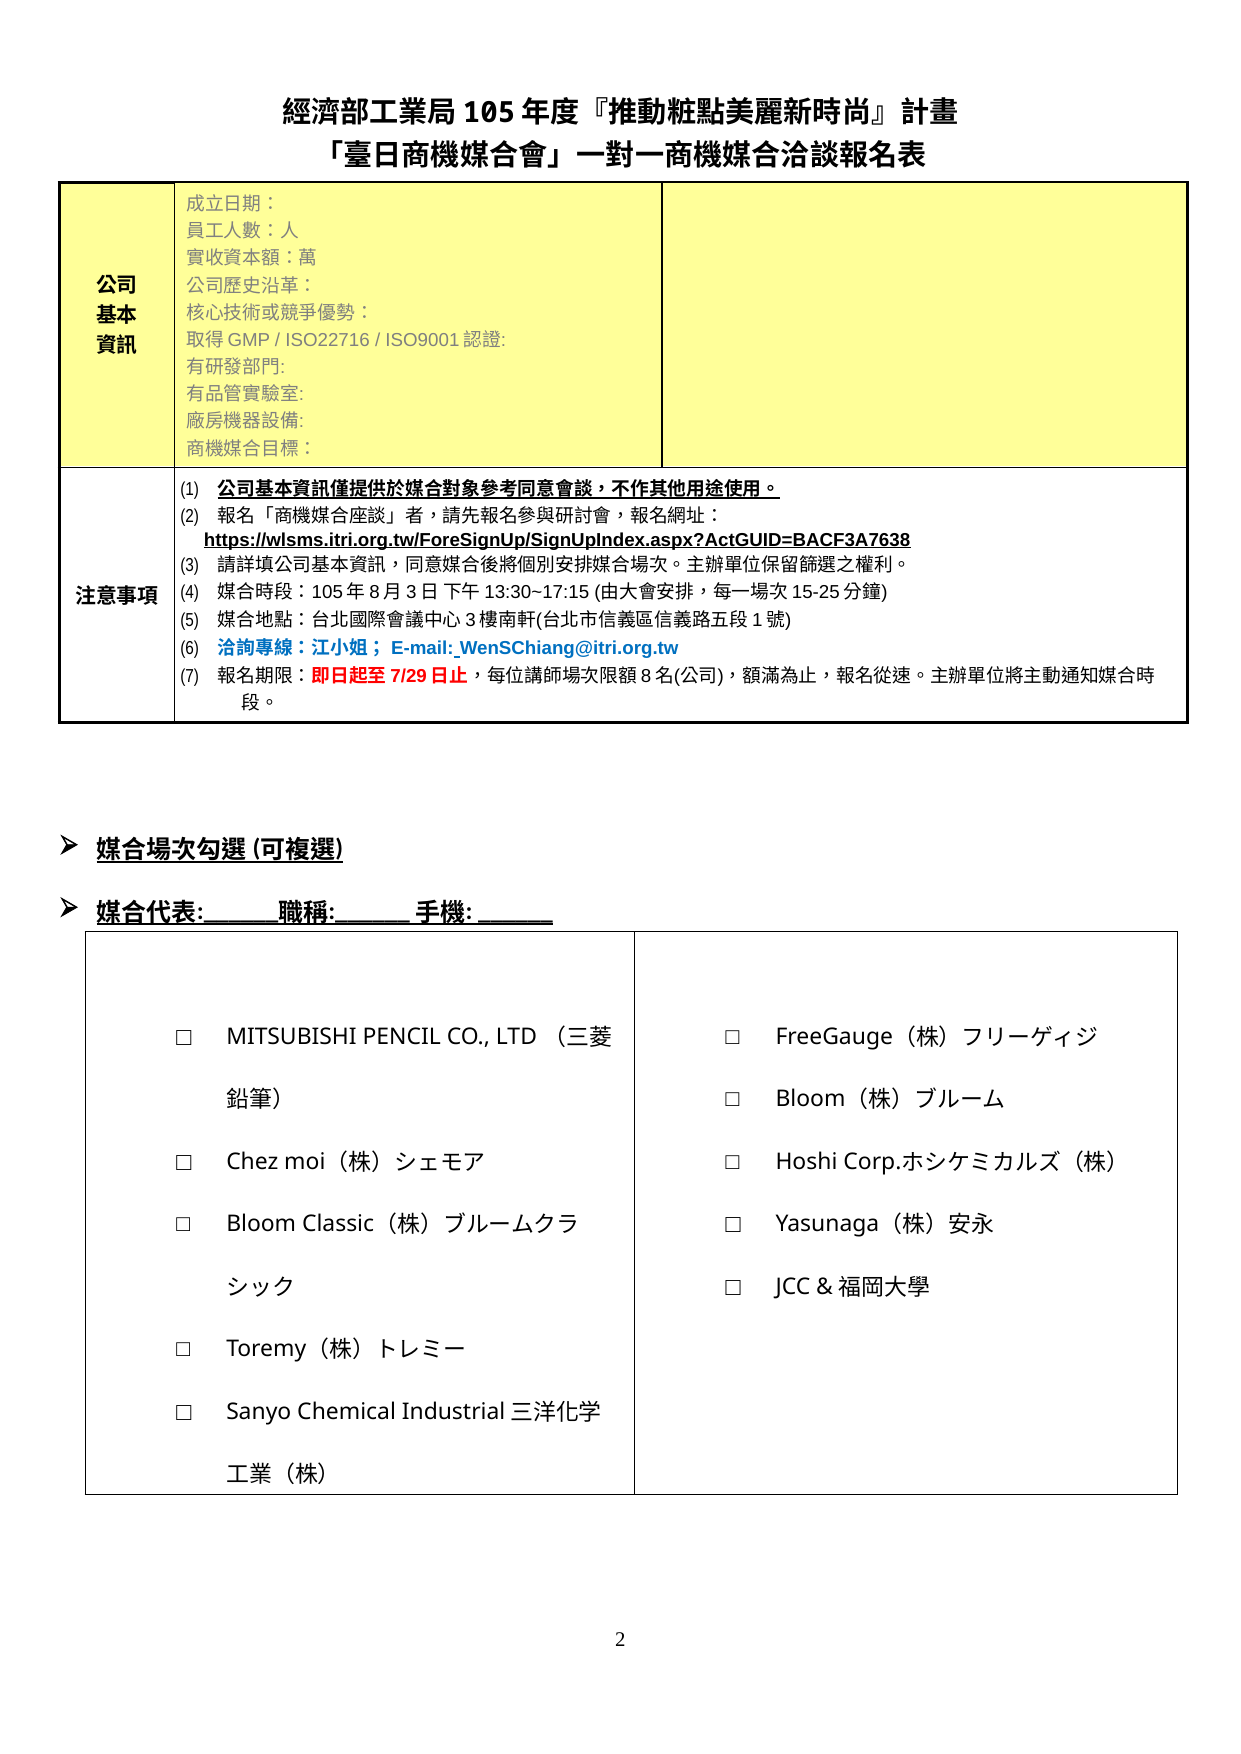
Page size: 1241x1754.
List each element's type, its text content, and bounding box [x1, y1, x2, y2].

table_cell 公司 基本 資訊 [61, 184, 174, 466]
list 媒合場次勾選 (可複選) [59, 806, 1181, 869]
table_cell 公司基本資訊僅提供於媒合對象參考同意會談，不作其他用途使用。 報名「商機媒合座談」者，請先報名參與研討會，報名網址： https://wlsms.itri.org.tw/ForeSignUp/SignUpIndex.aspx?ActGUID=BACF3A7638 請詳填公司基本資訊，同意媒合後將個別安排媒合場次。主辦單位保留篩選之權利。 媒合時段：105年8月3日 下午13:30~17:15 (由大會安排，每一場次15-25分鐘) 媒合地點：台北國際會議中心3樓南軒(台北市信義區信義路五段1號) 洽詢專線：江小姐； E-mail: WenSChiang@itri.org.tw 報名期限：即日起至7/29日止，每位講師場次限額8名(公司)，額滿為止，報名從速。主辦單位將主動通知媒合時段。 [175, 468, 1186, 721]
table_cell [663, 183, 1186, 466]
table_header FreeGauge（株）フリーゲィジ Bloom（株）ブルーム Hoshi Corp.ホシケミカルズ（株） Yasunaga（株）安永 JCC & 福岡大學 [635, 932, 1177, 1494]
table_header MITSUBISHI PENCIL CO., LTD （三菱鉛筆） Chez moi（株）シェモア Bloom Classic（株）ブルームクラシック Toremy（株）トレミー Sanyo Chemical Industrial三洋化学工業（株） [86, 932, 634, 1494]
list 媒合代表:______職稱:______ 手機: ______ [59, 869, 1181, 931]
table_cell 成立日期： 員工人數：人 實收資本額：萬 公司歷史沿革： 核心技術或競爭優勢： 取得GMP / ISO22716 / ISO9001認證: 有研發部門: 有品管實驗室: 廠房機器設備: 商機媒合目標： [175, 183, 661, 466]
table_cell 注意事項 [61, 468, 174, 721]
